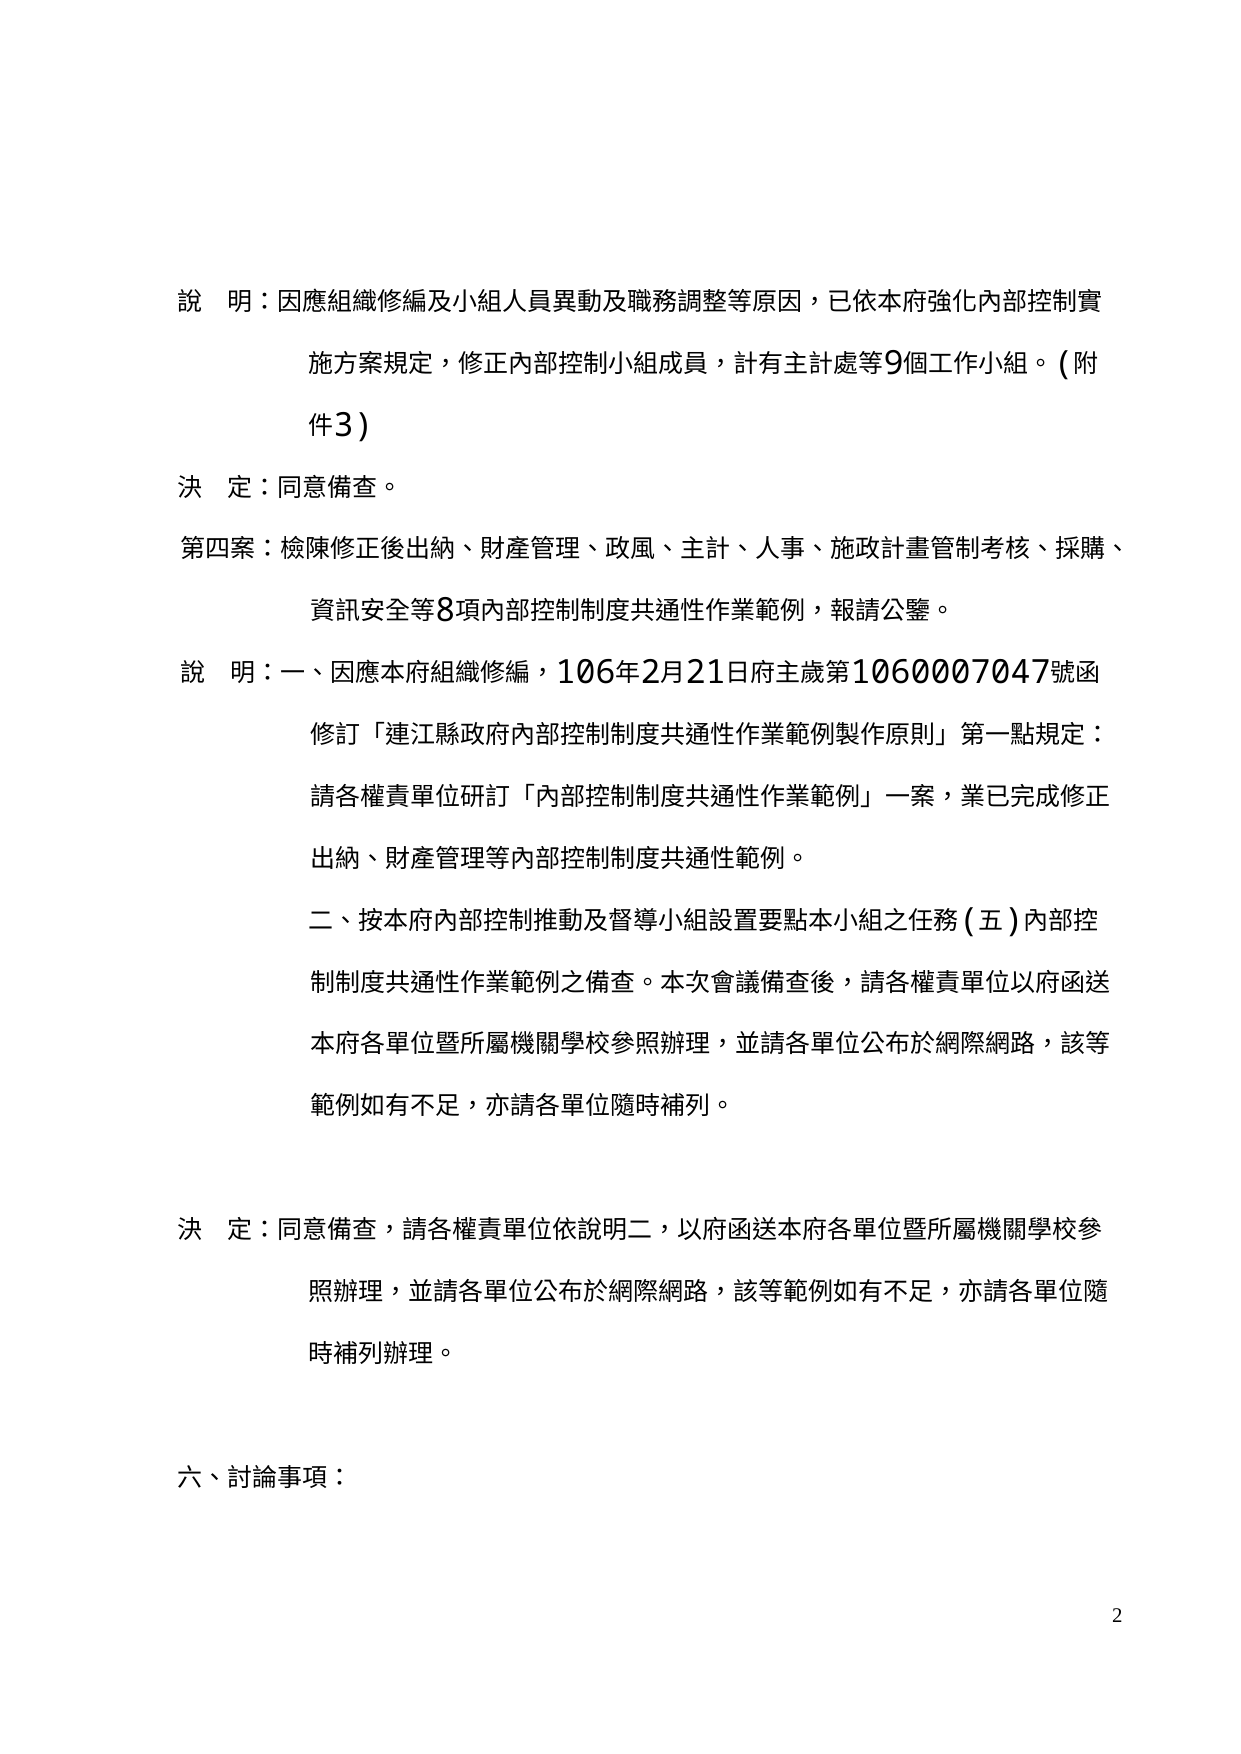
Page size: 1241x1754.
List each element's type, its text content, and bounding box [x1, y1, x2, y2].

text 說 明：因應組織修編及小組人員異動及職務調整等原因，已依本府強化內部控制實施方案規定，修正內部控制小組成員，計有主計處等9個工作小組。(附件3) [177, 258, 1122, 444]
text 決 定：同意備查，請各權責單位依說明二，以府函送本府各單位暨所屬機關學校參照辦理，並請各單位公布於網際網路，該等範例如有不足，亦請各單位隨時補列辦理。 [177, 1186, 1122, 1372]
text 六、討論事項： [177, 1434, 1122, 1496]
text 第四案：檢陳修正後出納、財產管理、政風、主計、人事、施政計畫管制考核、採購、資訊安全等8項內部控制制度共通性作業範例，報請公鑒。 [180, 506, 1122, 629]
text 決 定：同意備查。 [177, 444, 1122, 506]
text 說 明：一、因應本府組織修編，106年2月21日府主歲第1060007047號函修訂「連江縣政府內部控制制度共通性作業範例製作原則」第一點規定：請各權責單位研訂「內部控制制度共通性作業範例」一案，業已完成修正出納、財產管理等內部控制制度共通性範例。 [180, 629, 1122, 877]
text 二、按本府內部控制推動及督導小組設置要點本小組之任務(五)內部控制制度共通性作業範例之備查。本次會議備查後，請各權責單位以府函送本府各單位暨所屬機關學校參照辦理，並請各單位公布於網際網路，該等範例如有不足，亦請各單位隨時補列。 [308, 877, 1122, 1124]
